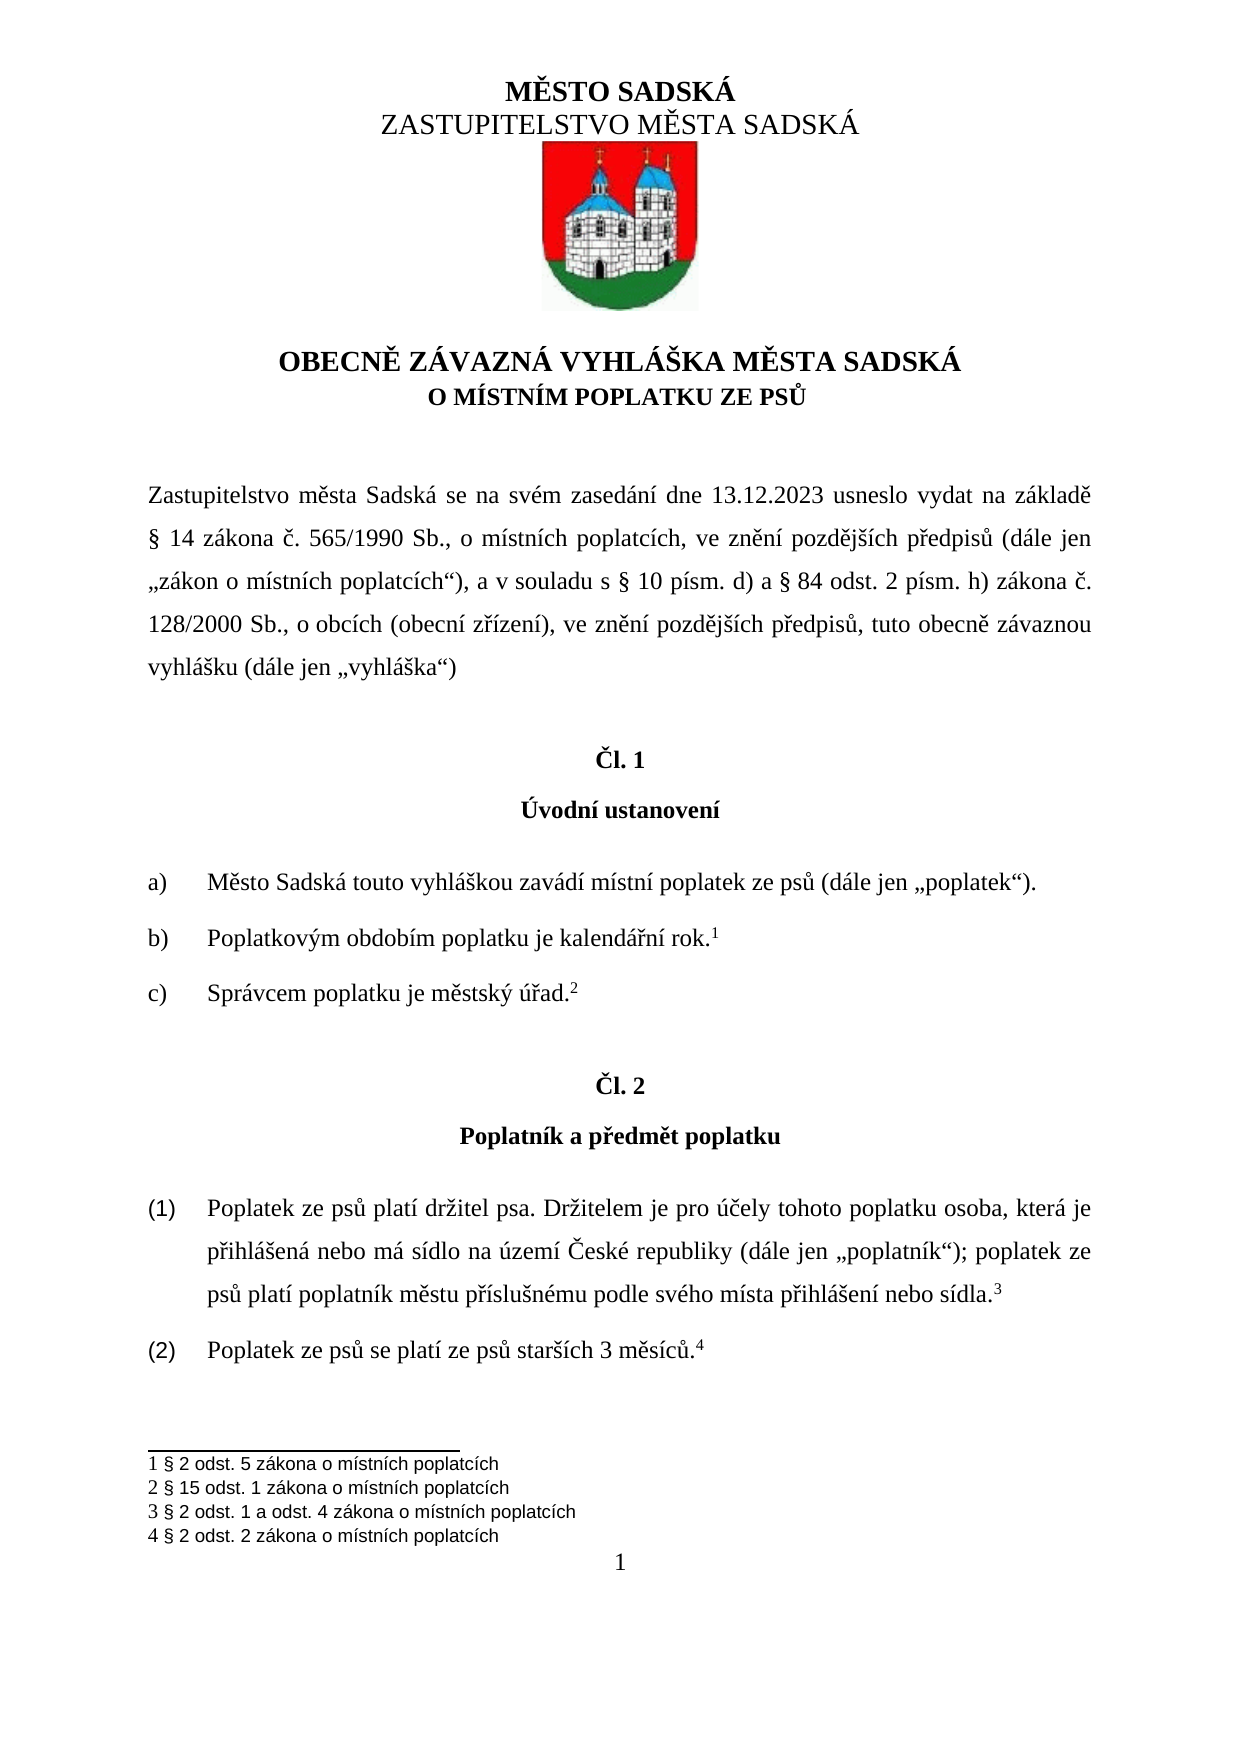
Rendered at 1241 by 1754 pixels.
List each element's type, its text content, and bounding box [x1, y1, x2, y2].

text Zastupitelstvo města Sadská se na svém zasedání dne 13.12.2023 usneslo vydat na základě § 14 zákona č. 565/1990 Sb., o místních poplatcích, ve znění pozdějších předpisů (dále jen „zákon o místních poplatcích“), a v souladu s § 10 písm. d) a § 84 odst. 2 písm. h) zákona č. 128/2000 Sb., o obcích (obecní zřízení), ve znění pozdějších předpisů, tuto obecně závaznou vyhlášku (dále jen „vyhláška“) [148, 480, 1092, 681]
list Poplatek ze psů se platí ze psů starších 3 měsíců. [148, 1335, 1092, 1364]
text MĚSTO SADSKÁ [148, 74, 1092, 107]
list Poplatek ze psů platí držitel psa. Držitelem je pro účely tohoto poplatku osoba, která je přihlášená nebo má sídlo na území České republiky (dále jen „poplatník“); poplatek ze psů platí poplatník městu příslušnému podle svého místa přihlášení nebo sídla. [148, 1193, 1092, 1308]
text O MÍSTNÍM POPLATKU ZE PSŮ [148, 382, 1092, 410]
list § 2 odst. 5 zákona o místních poplatcích [148, 1451, 1092, 1475]
text Úvodní ustanovení [148, 795, 1092, 823]
list § 2 odst. 2 zákona o místních poplatcích [148, 1523, 1092, 1547]
text Čl. 1 [148, 745, 1092, 774]
list Město Sadská touto vyhláškou zavádí místní poplatek ze psů (dále jen „poplatek“). [148, 867, 1092, 896]
list Správcem poplatku je městský úřad. [148, 978, 1092, 1007]
list § 2 odst. 1 a odst. 4 zákona o místních poplatcích [148, 1499, 1092, 1523]
text Poplatník a předmět poplatku [148, 1121, 1092, 1149]
subtitle OBECNĚ ZÁVAZNÁ VYHLÁŠKA MĚSTA SADSKÁ [148, 344, 1092, 377]
text Čl. 2 [148, 1071, 1092, 1100]
text ZASTUPITELSTVO MĚSTA SADSKÁ [148, 107, 1092, 141]
list Poplatkovým obdobím poplatku je kalendářní rok. [148, 923, 1092, 951]
list § 15 odst. 1 zákona o místních poplatcích [148, 1475, 1092, 1499]
